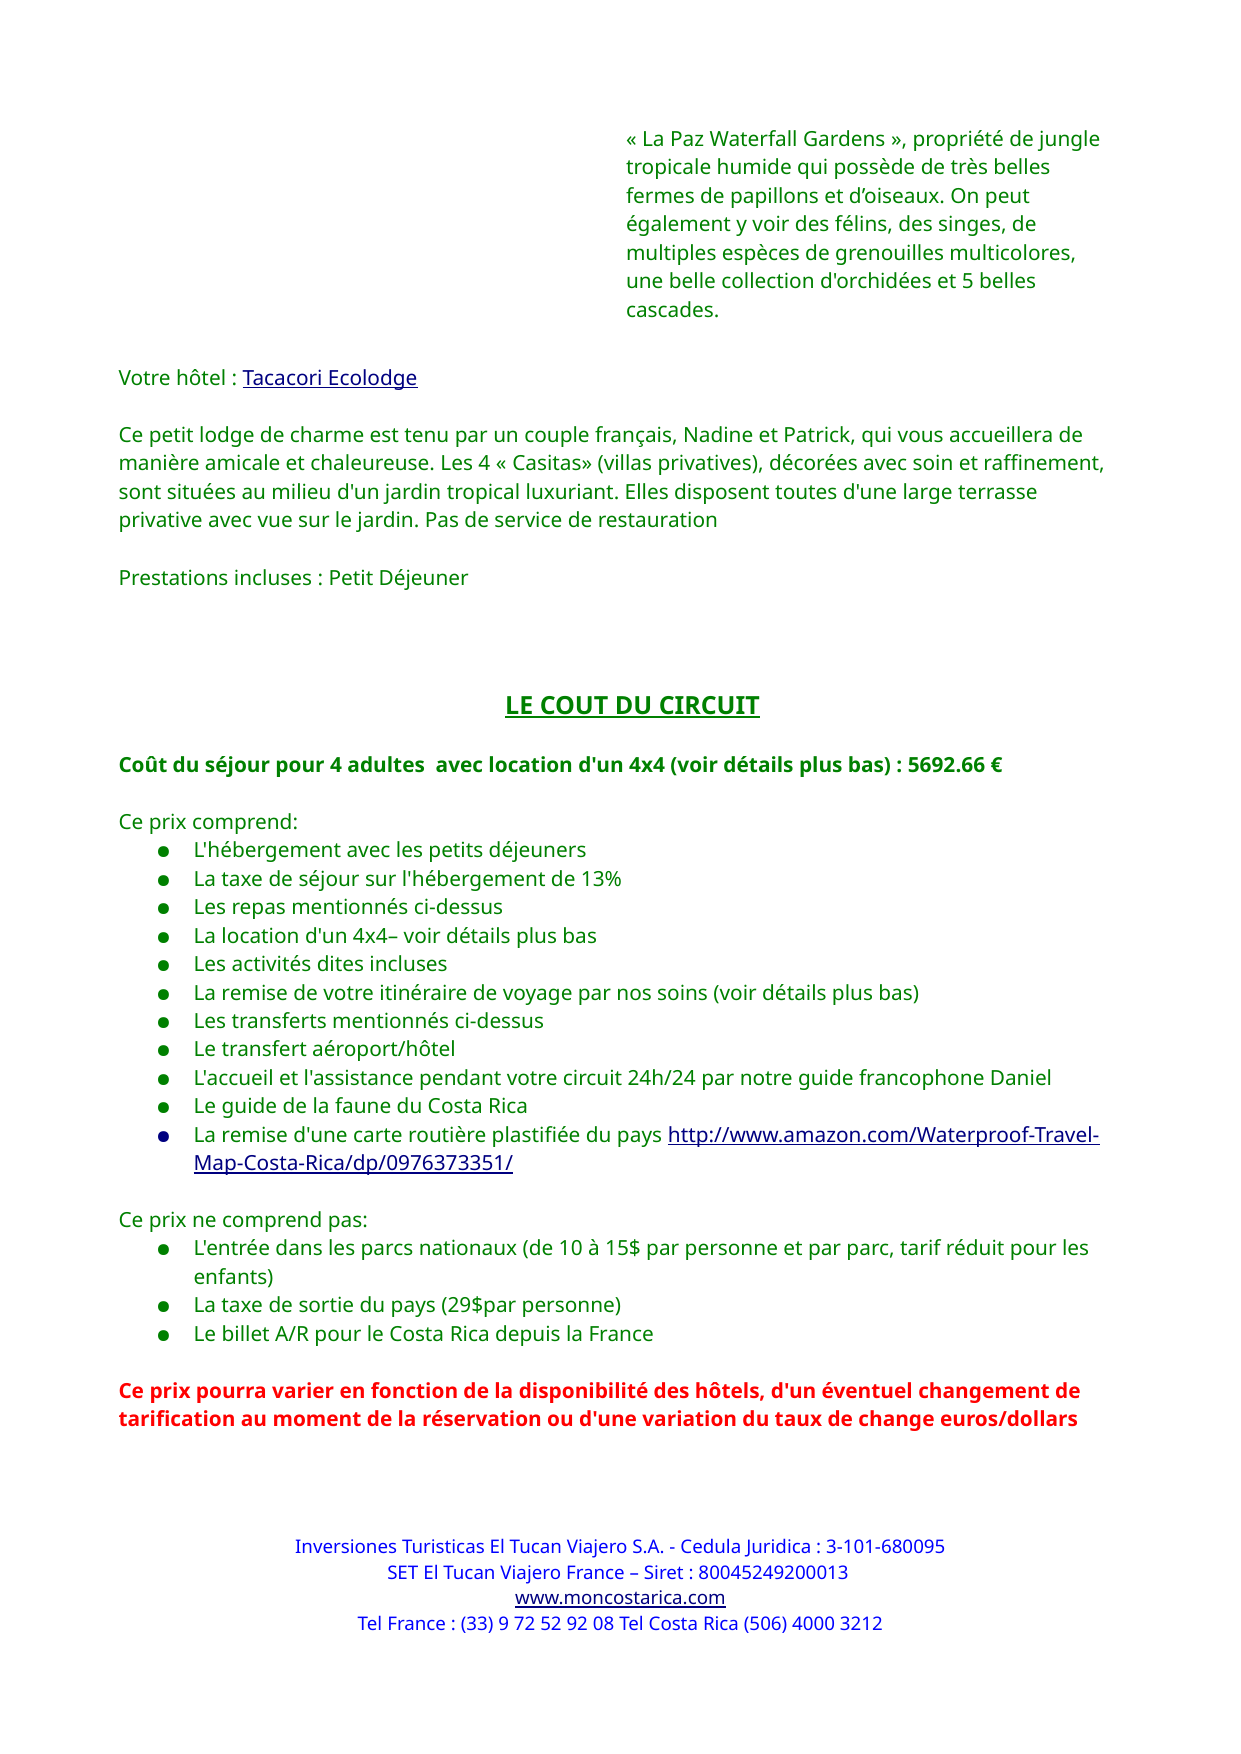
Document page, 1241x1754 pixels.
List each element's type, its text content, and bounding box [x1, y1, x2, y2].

text Ce prix comprend: [118, 807, 1122, 835]
text Votre hôtel : Tacacori Ecolodge [118, 363, 1122, 391]
list La remise de votre itinéraire de voyage par nos soins (voir détails plus bas) [156, 978, 1122, 1006]
list Les activités dites incluses [156, 949, 1122, 978]
list La taxe de séjour sur l'hébergement de 13% [156, 864, 1122, 892]
list La location d'un 4x4– voir détails plus bas [156, 921, 1122, 949]
list Le transfert aéroport/hôtel [156, 1034, 1122, 1063]
list L'hébergement avec les petits déjeuners [156, 835, 1122, 864]
text Coût du séjour pour 4 adultes avec location d'un 4x4 (voir détails plus bas) : 5692.66 € [118, 750, 1122, 778]
text Ce prix pourra varier en fonction de la disponibilité des hôtels, d'un éventuel changement de tarification au moment de la réservation ou d'une variation du taux de change euros/dollars [118, 1376, 1122, 1433]
list La taxe de sortie du pays (29$par personne) [156, 1290, 1122, 1319]
text LE COUT DU CIRCUIT [118, 688, 1146, 722]
table_header [118, 118, 620, 329]
list La remise d'une carte routière plastifiée du pays http://www.amazon.com/Waterproof-Travel-Map-Costa-Rica/dp/0976373351/ [156, 1120, 1122, 1177]
text Ce prix ne comprend pas: [118, 1205, 1122, 1233]
list L'entrée dans les parcs nationaux (de 10 à 15$ par personne et par parc, tarif réduit pour les enfants) [156, 1233, 1122, 1290]
table_header « La Paz Waterfall Gardens », propriété de jungle tropicale humide qui possède de très belles fermes de papillons et d’oiseaux. On peut également y voir des félins, des singes, de multiples espèces de grenouilles multicolores, une belle collection d'orchidées et 5 belles cascades. [620, 118, 1122, 329]
list Le billet A/R pour le Costa Rica depuis la France [156, 1319, 1122, 1347]
text Prestations incluses : Petit Déjeuner [118, 563, 1122, 591]
list L'accueil et l'assistance pendant votre circuit 24h/24 par notre guide francophone Daniel [156, 1063, 1122, 1091]
list Les repas mentionnés ci-dessus [156, 892, 1122, 921]
text Ce petit lodge de charme est tenu par un couple français, Nadine et Patrick, qui vous accueillera de manière amicale et chaleureuse. Les 4 « Casitas» (villas privatives), décorées avec soin et raffinement, sont situées au milieu d'un jardin tropical luxuriant. Elles disposent toutes d'une large terrasse privative avec vue sur le jardin. Pas de service de restauration [118, 420, 1122, 534]
list Les transferts mentionnés ci-dessus [156, 1006, 1122, 1034]
list Le guide de la faune du Costa Rica [156, 1091, 1122, 1120]
